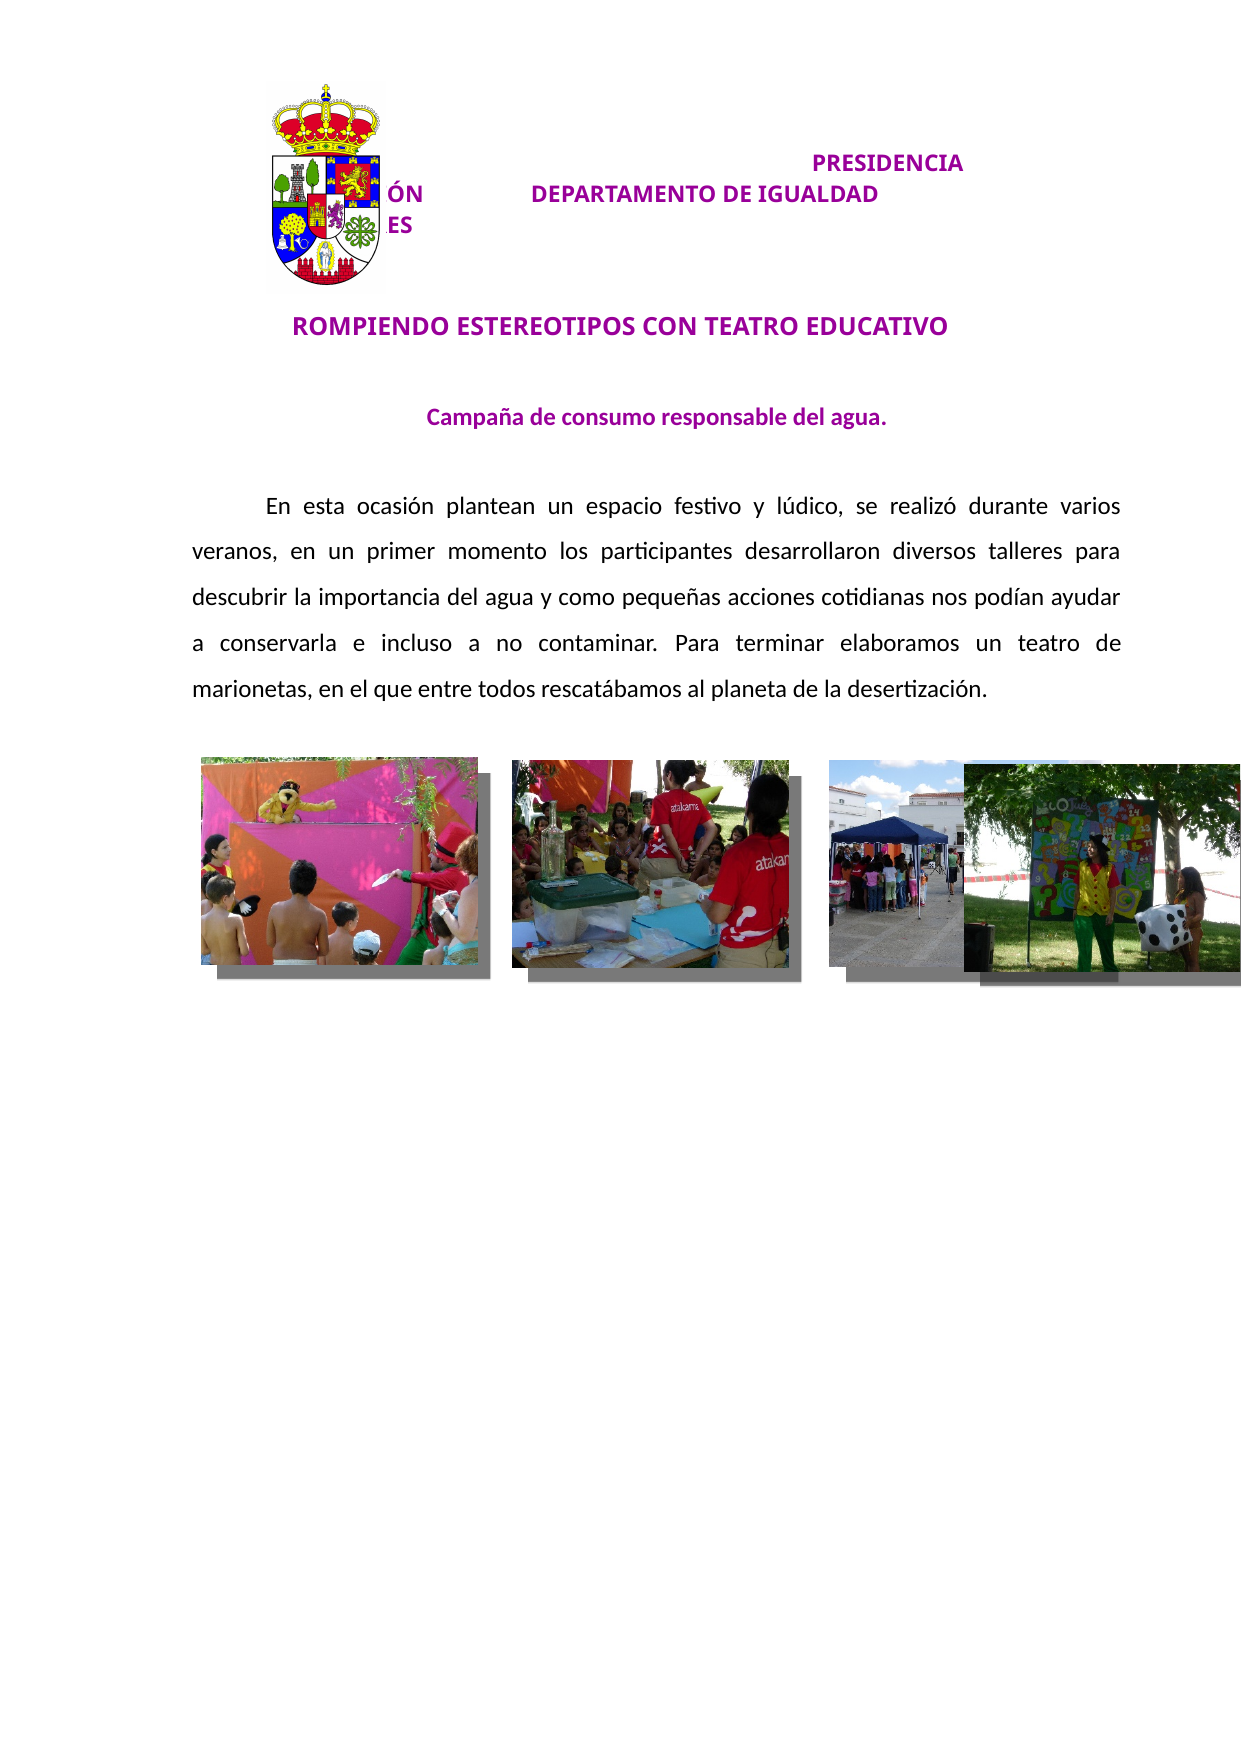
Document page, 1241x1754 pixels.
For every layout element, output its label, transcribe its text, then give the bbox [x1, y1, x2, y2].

title Campaña de consumo responsable del agua. [118, 401, 1122, 432]
picture [201, 757, 478, 965]
picture [512, 760, 789, 968]
picture [829, 760, 1241, 972]
text En esta ocasión plantean un espacio festivo y lúdico, se realizó durante varios veranos, en un primer momento los participantes desarrollaron diversos talleres para descubrir la importancia del agua y como pequeñas acciones cotidianas nos podían ayudar a conservarla e incluso a no contaminar. Para terminar elaboramos un teatro de marionetas, en el que entre todos rescatábamos al planeta de la desertización. [192, 490, 1122, 703]
picture [266, 81, 386, 294]
